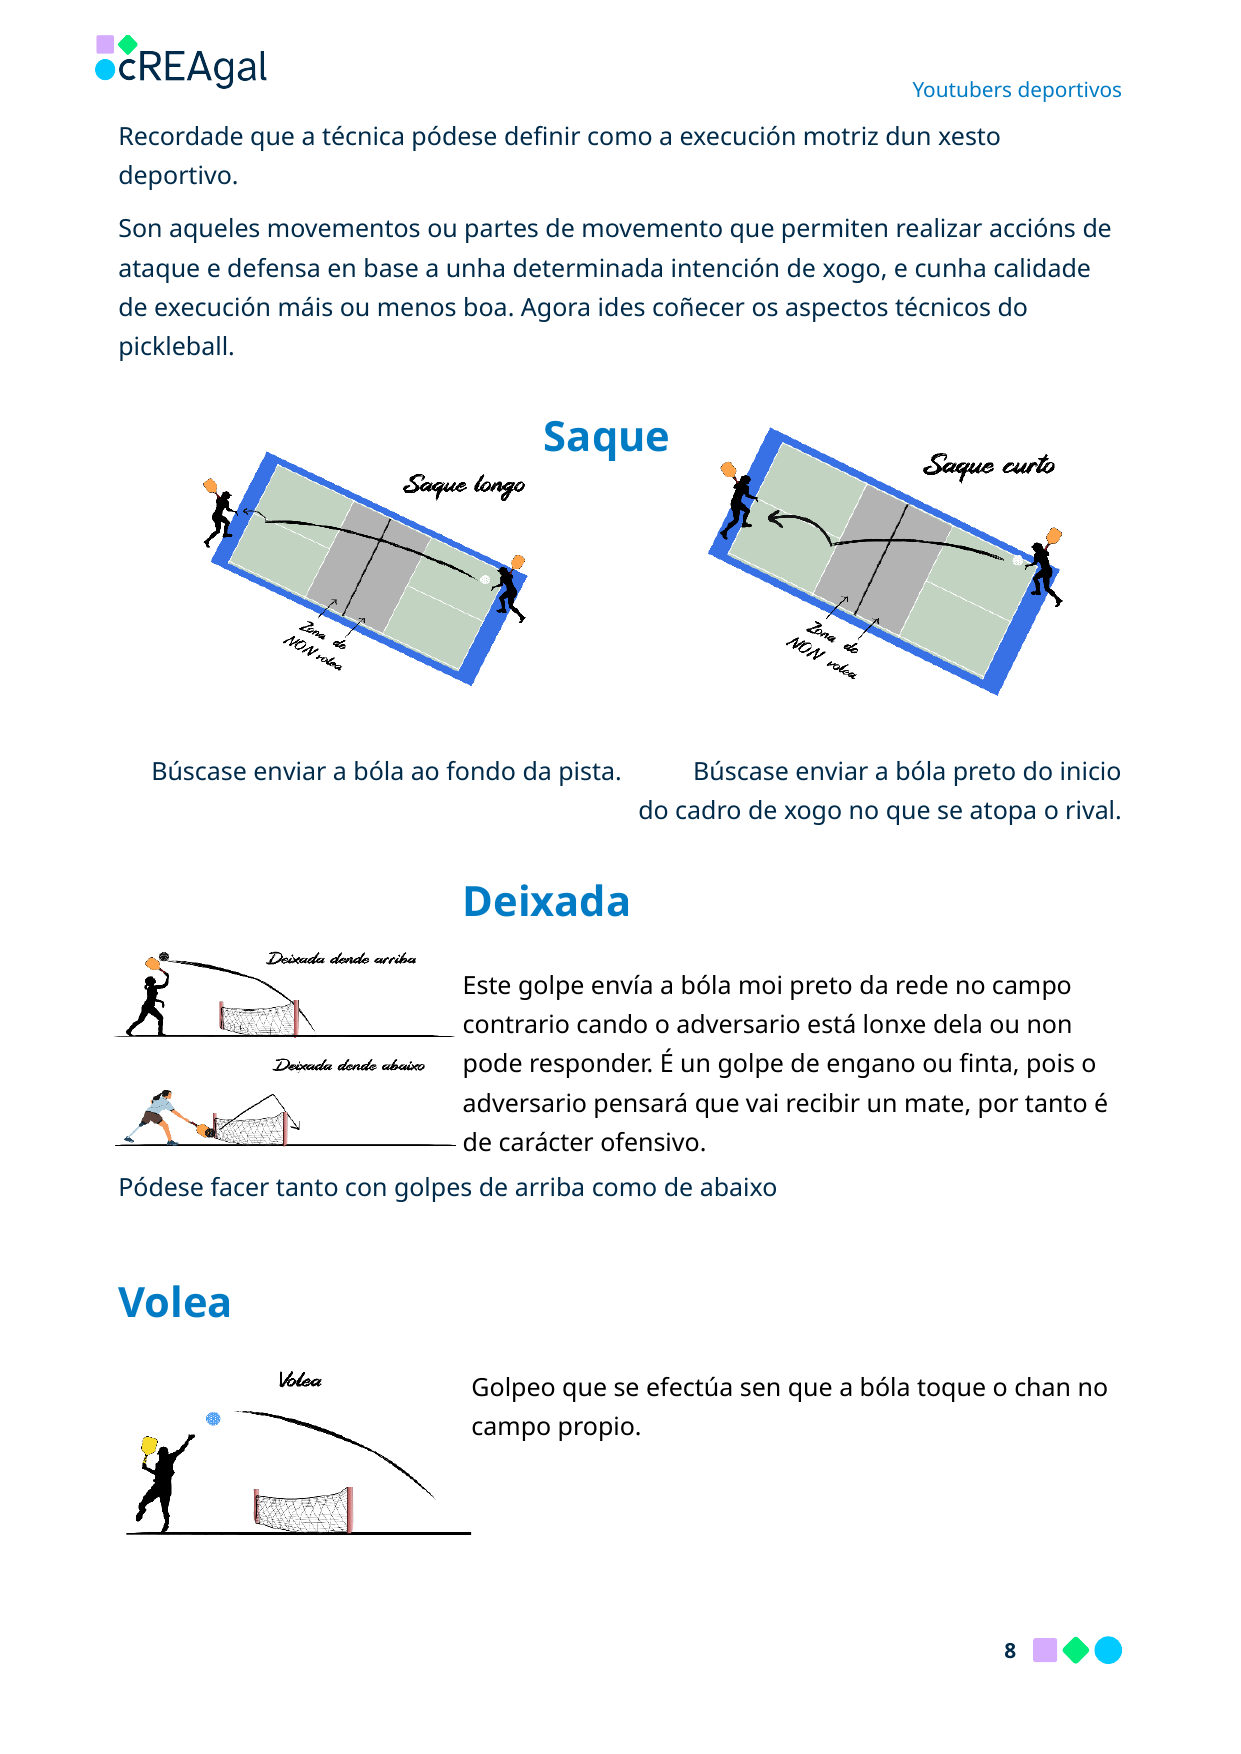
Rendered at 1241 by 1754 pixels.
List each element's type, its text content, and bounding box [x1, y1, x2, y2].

text Búscase enviar a bóla ao fondo da pista. Búscase enviar a bóla preto do inicio do cadro de xogo no que se atopa o rival. [118, 753, 1122, 827]
subtitle Deixada [118, 871, 1122, 928]
text Son aqueles movementos ou partes de movemento que permiten realizar accións de ataque e defensa en base a unha determinada intención de xogo, e cunha calidade de execución máis ou menos boa. Agora ides coñecer os aspectos técnicos do pickleball. [118, 211, 1122, 363]
text Pódese facer tanto con golpes de arriba como de abaixo [118, 1170, 1122, 1204]
subtitle Golpeo que se efectúa sen que a bóla toque o chan no campo propio. [472, 1369, 1122, 1443]
subtitle Volea [118, 1273, 1122, 1330]
subtitle Este golpe envía a bóla moi preto da rede no campo contrario cando o adversario está lonxe dela ou non pode responder. É un golpe de engano ou finta, pois o adversario pensará que vai recibir un mate, por tanto é de carácter ofensivo. [118, 968, 1122, 1158]
subtitle Saque [118, 407, 1122, 464]
text Recordade que a técnica pódese definir como a execución motriz dun xesto deportivo. [118, 118, 1122, 191]
